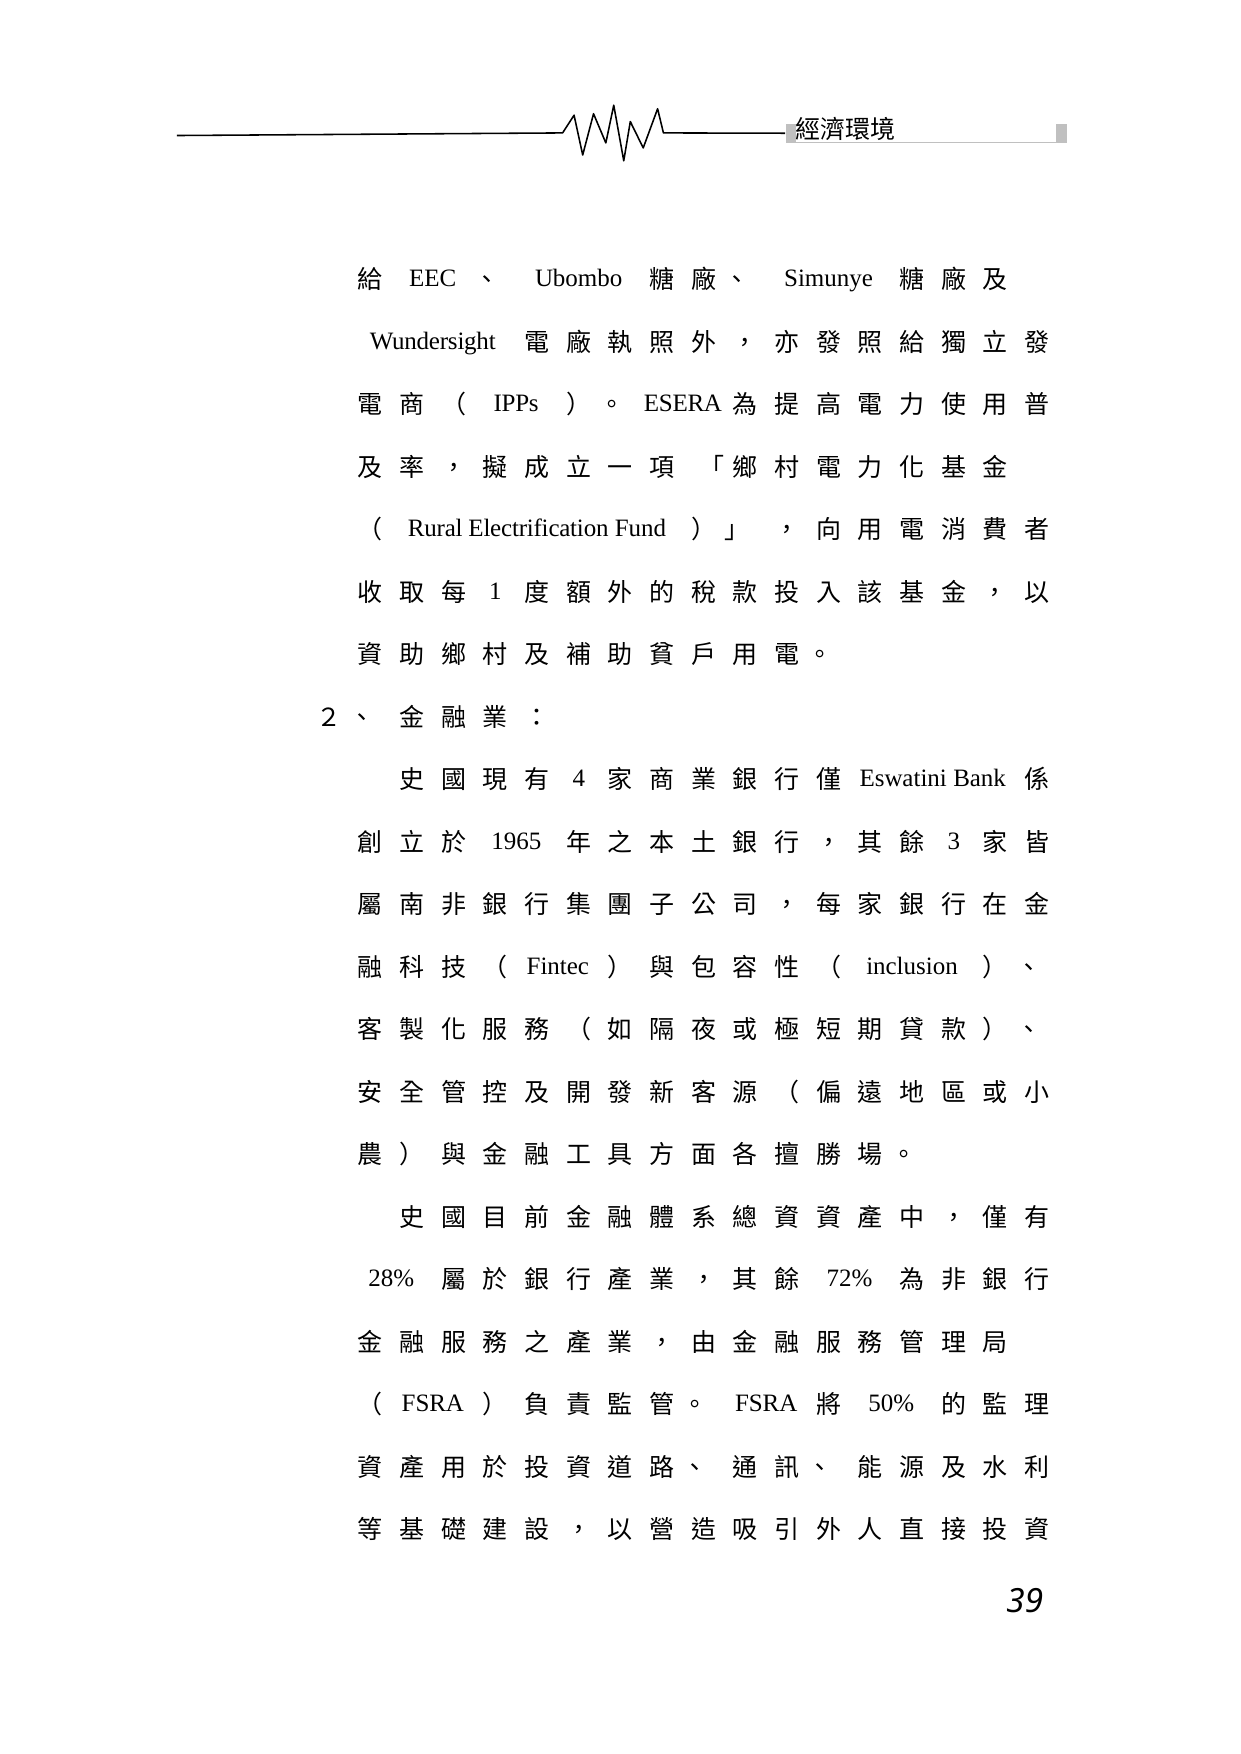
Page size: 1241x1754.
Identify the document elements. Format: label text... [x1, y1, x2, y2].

text ２、金融業： [281, 674, 1058, 736]
text 史國目前金融體系總資資產中，僅有28%屬於銀行產業，其餘72%為非銀行金融服務之產業，由金融服務管理局（FSRA）負責監管。FSRA將50%的監理資產用於投資道路、通訊、能源及水利等基礎建設，以營造吸引外人直接投資 [330, 1174, 1058, 1549]
text 給EEC、Ubombo糖廠、Simunye糖廠及Wundersight電廠執照外，亦發照給獨立發電商（IPPs）。ESERA為提高電力使用普及率，擬成立一項「鄉村電力化基金（Rural Electrification Fund）」，向用電消費者收取每1度額外的稅款投入該基金，以資助鄉村及補助貧戶用電。 [330, 236, 1058, 674]
text 史國現有4家商業銀行僅Eswatini Bank係創立於1965年之本土銀行，其餘3家皆屬南非銀行集團子公司，每家銀行在金融科技（Fintec）與包容性（inclusion）、客製化服務（如隔夜或極短期貸款）、安全管控及開發新客源（偏遠地區或小農）與金融工具方面各擅勝場。 [330, 736, 1058, 1174]
